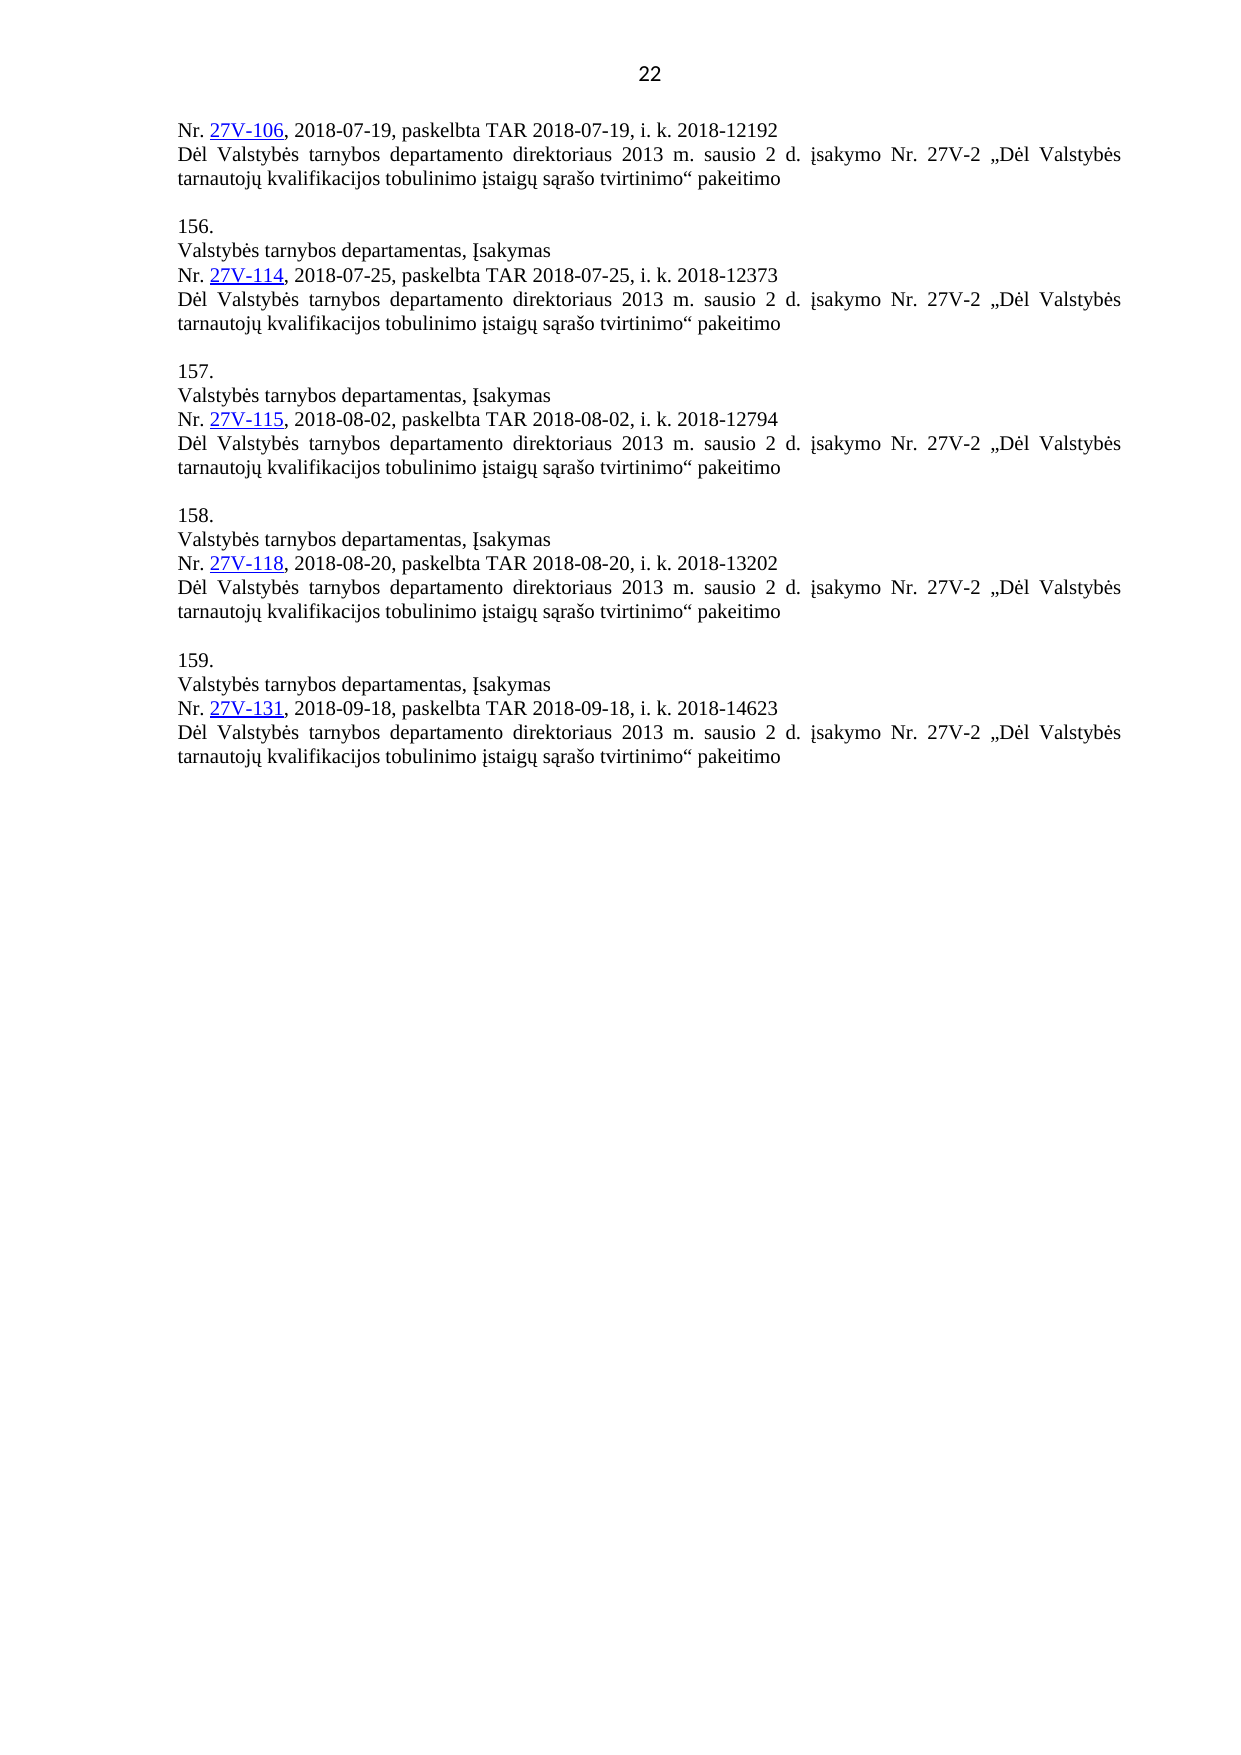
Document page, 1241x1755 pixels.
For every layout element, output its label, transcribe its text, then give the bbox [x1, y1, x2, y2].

text Dėl Valstybės tarnybos departamento direktoriaus 2013 m. sausio 2 d. įsakymo Nr. 27V-2 „Dėl Valstybės tarnautojų kvalifikacijos tobulinimo įstaigų sąrašo tvirtinimo“ pakeitimo [177, 287, 1122, 335]
text Nr. 27V-106, 2018-07-19, paskelbta TAR 2018-07-19, i. k. 2018-12192 [177, 118, 1122, 142]
text Nr. 27V-118, 2018-08-20, paskelbta TAR 2018-08-20, i. k. 2018-13202 [177, 551, 1122, 575]
text Nr. 27V-115, 2018-08-02, paskelbta TAR 2018-08-02, i. k. 2018-12794 [177, 407, 1122, 431]
text Valstybės tarnybos departamentas, Įsakymas [177, 383, 1122, 407]
text 158. [177, 503, 1122, 527]
text Nr. 27V-131, 2018-09-18, paskelbta TAR 2018-09-18, i. k. 2018-14623 [177, 696, 1122, 720]
text 159. [177, 647, 1122, 672]
text Dėl Valstybės tarnybos departamento direktoriaus 2013 m. sausio 2 d. įsakymo Nr. 27V-2 „Dėl Valstybės tarnautojų kvalifikacijos tobulinimo įstaigų sąrašo tvirtinimo“ pakeitimo [177, 720, 1122, 768]
text Dėl Valstybės tarnybos departamento direktoriaus 2013 m. sausio 2 d. įsakymo Nr. 27V-2 „Dėl Valstybės tarnautojų kvalifikacijos tobulinimo įstaigų sąrašo tvirtinimo“ pakeitimo [177, 431, 1122, 479]
text Valstybės tarnybos departamentas, Įsakymas [177, 672, 1122, 696]
text 156. [177, 214, 1122, 238]
text 157. [177, 359, 1122, 383]
text Nr. 27V-114, 2018-07-25, paskelbta TAR 2018-07-25, i. k. 2018-12373 [177, 262, 1122, 287]
text Valstybės tarnybos departamentas, Įsakymas [177, 527, 1122, 551]
text Dėl Valstybės tarnybos departamento direktoriaus 2013 m. sausio 2 d. įsakymo Nr. 27V-2 „Dėl Valstybės tarnautojų kvalifikacijos tobulinimo įstaigų sąrašo tvirtinimo“ pakeitimo [177, 142, 1122, 190]
text Dėl Valstybės tarnybos departamento direktoriaus 2013 m. sausio 2 d. įsakymo Nr. 27V-2 „Dėl Valstybės tarnautojų kvalifikacijos tobulinimo įstaigų sąrašo tvirtinimo“ pakeitimo [177, 575, 1122, 623]
text Valstybės tarnybos departamentas, Įsakymas [177, 238, 1122, 262]
